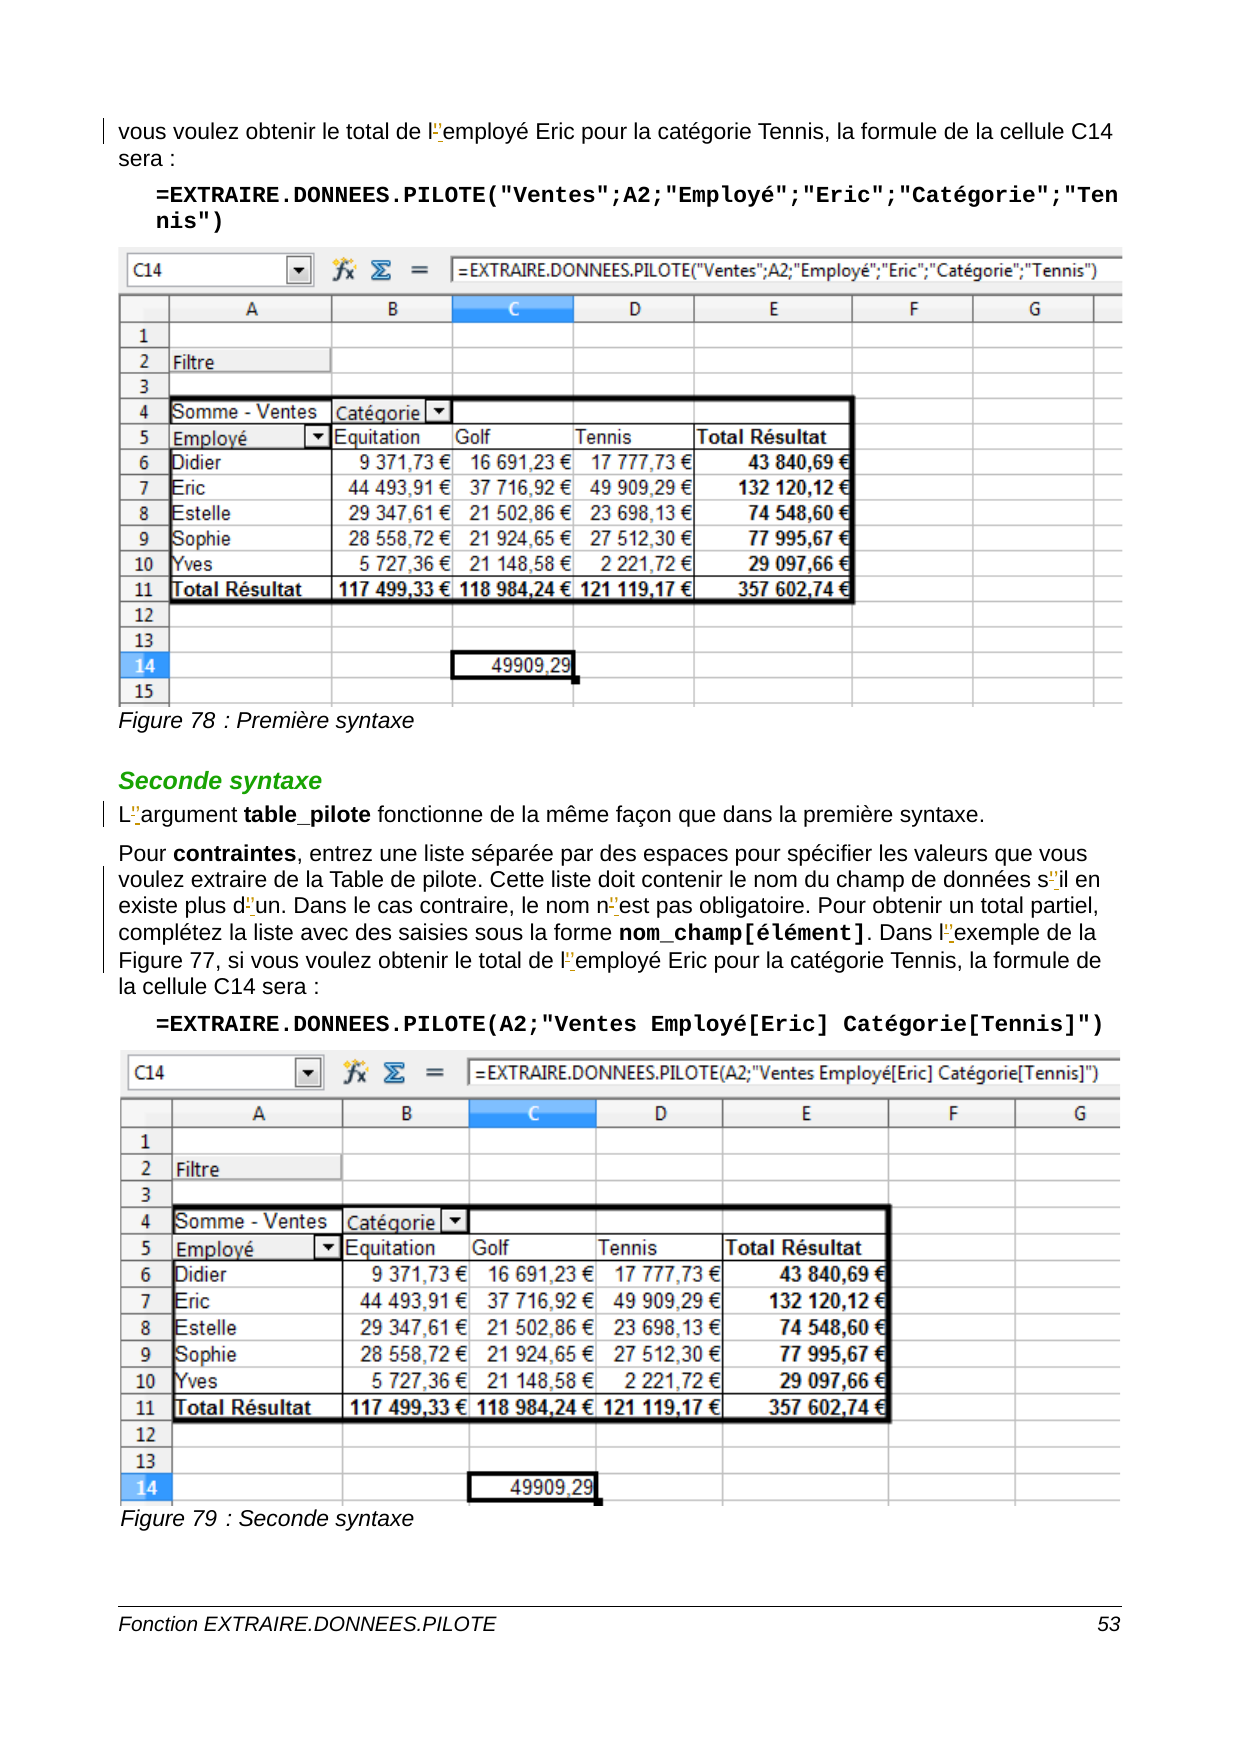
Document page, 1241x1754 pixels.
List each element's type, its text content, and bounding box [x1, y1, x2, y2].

subtitle Seconde syntaxe [118, 766, 1122, 794]
text =EXTRAIRE.DONNEES.PILOTE(A2;"Ventes Employé[Eric] Catégorie[Tennis]") [156, 1012, 1122, 1038]
text Figure 78 : Première syntaxe [118, 707, 1122, 733]
text Pour contraintes, entrez une liste séparée par des espaces pour spécifier les valeurs que vous voulez extraire de la Table de pilote. Cette liste doit contenir le nom du champ de données s’il en existe plus d’un. Dans le cas contraire, le nom n’est pas obligatoire. Pour obtenir un total partiel, complétez la liste avec des saisies sous la forme nom_champ[élément]. Dans l’exemple de la Figure 77, si vous voulez obtenir le total de l’employé Eric pour la catégorie Tennis, la formule de la cellule C14 sera : [118, 839, 1122, 999]
picture [120, 1050, 1121, 1506]
text vous voulez obtenir le total de l’employé Eric pour la catégorie Tennis, la formule de la cellule C14 sera : [118, 118, 1122, 171]
text L’argument table_pilote fonctionne de la même façon que dans la première syntaxe. [118, 801, 1122, 827]
picture [118, 247, 1123, 707]
text =EXTRAIRE.DONNEES.PILOTE("Ventes";A2;"Employé";"Eric";"Catégorie";"Tennis") [156, 183, 1122, 235]
text Figure 79 : Seconde syntaxe [120, 1506, 1120, 1532]
